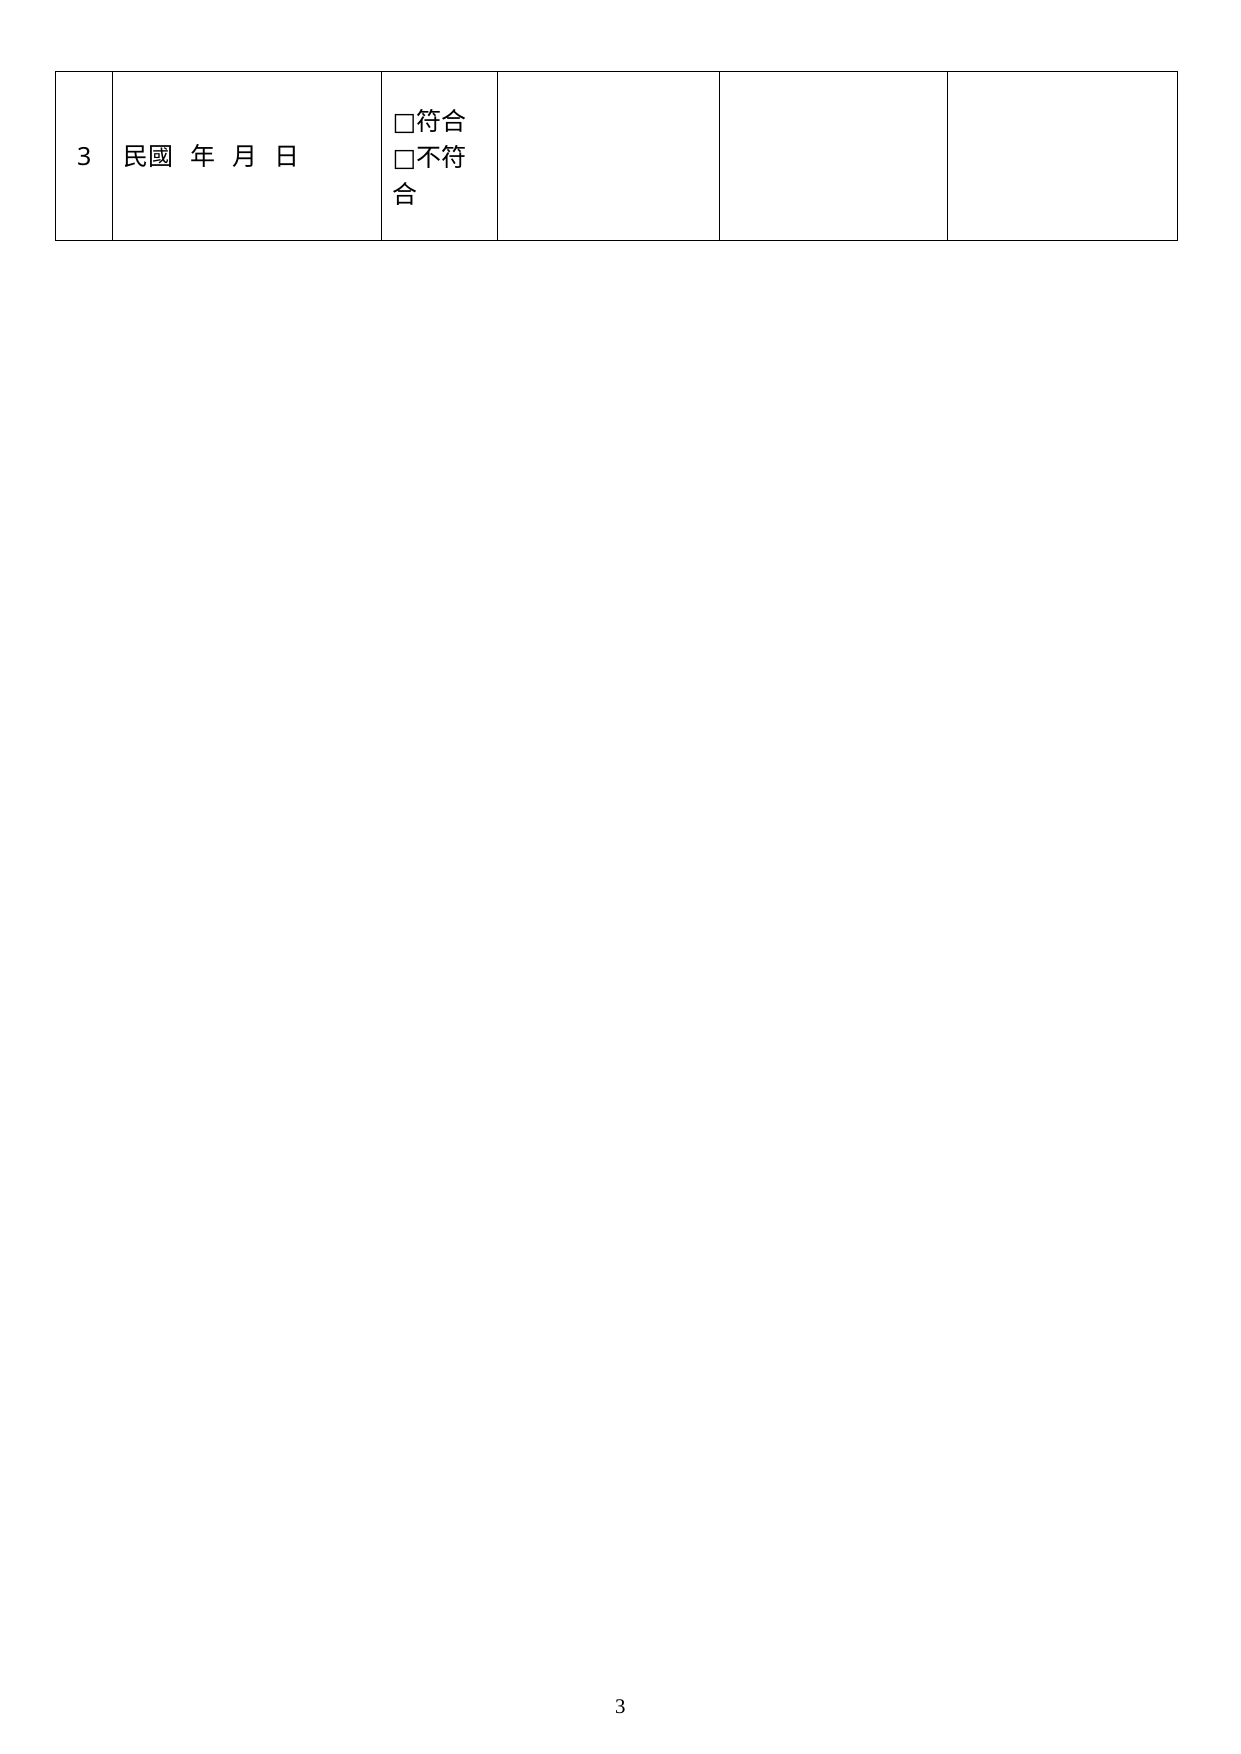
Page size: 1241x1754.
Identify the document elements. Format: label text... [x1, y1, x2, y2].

table_cell □符合 □不符合 [382, 72, 497, 240]
table_cell 民國 年 月 日 [113, 72, 381, 240]
table_cell [498, 72, 719, 240]
table_cell 3 [56, 72, 112, 240]
table_cell [948, 72, 1177, 240]
table_cell [720, 72, 947, 240]
